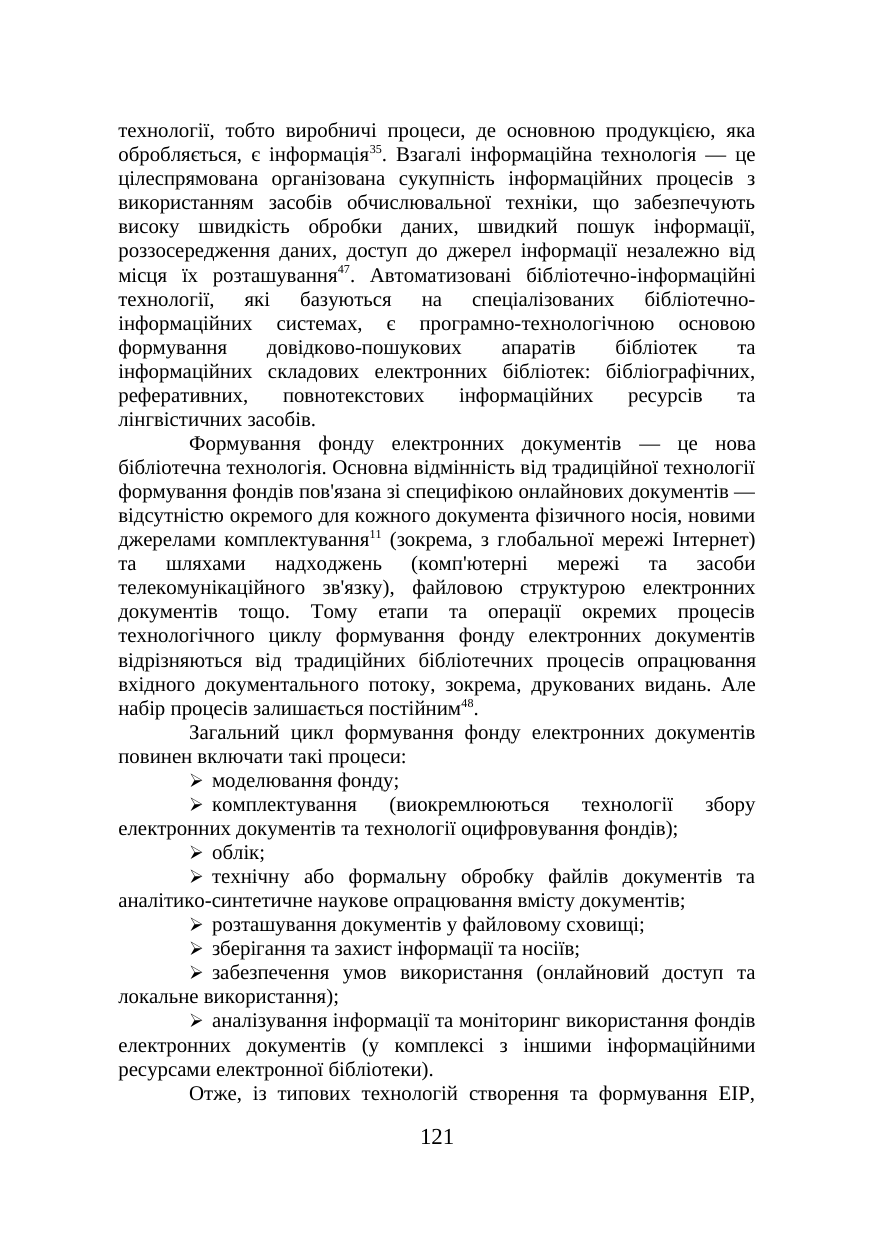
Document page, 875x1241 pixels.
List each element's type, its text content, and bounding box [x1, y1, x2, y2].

list технічну або формальну обробку файлів документів та аналітико-синтетичне наукове опрацювання вмісту документів; [118, 864, 756, 912]
text технології, тобто виробничі процеси, де основною продукцією, яка обробляється, є інформація35. Взагалі інформаційна технологія — це цілеспрямована організована сукупність інформаційних процесів з використанням засобів обчислювальної техніки, що забезпечують високу швидкість обробки даних, швидкий пошук інформації, роззосередження даних, доступ до джерел інформації незалежно від місця їх розташування47. Автоматизовані бібліотечно-інформаційні технології, які базуються на спеціалізованих бібліотечно-інформаційних системах, є програмно-технологічною основою формування довідково-пошукових апаратів бібліотек та інформаційних складових електронних бібліотек: бібліографічних, реферативних, повнотекстових інформаційних ресурсів та лінгвістичних засобів. [118, 118, 756, 431]
text Отже, із типових технологій створення та формування ЕІР, [118, 1081, 756, 1105]
list облік; [118, 840, 756, 864]
list розташування документів у файловому сховищі; [118, 912, 756, 936]
list зберігання та захист інформації та носіїв; [118, 936, 756, 960]
text Формування фонду електронних документів — це нова бібліотечна технологія. Основна відмінність від традиційної технології формування фондів пов'язана зі специфікою онлайнових документів — відсутністю окремого для кожного документа фізичного носія, новими джерелами комплектування11 (зокрема, з глобальної мережі Інтернет) та шляхами надходжень (комп'ютерні мережі та засоби телекомунікаційного зв'язку), файловою структурою електронних документів тощо. Тому етапи та операції окремих процесів технологічного циклу формування фонду електронних документів відрізняються від традиційних бібліотечних процесів опрацювання вхідного документального потоку, зокрема, друкованих видань. Але набір процесів залишається постійним48. [118, 431, 756, 720]
list моделювання фонду; [118, 768, 756, 792]
text Загальний цикл формування фонду електронних документів повинен включати такі процеси: [118, 720, 756, 768]
list аналізування інформації та моніторинг використання фондів електронних документів (у комплексі з іншими інформаційними ресурсами електронної бібліотеки). [118, 1008, 756, 1081]
list забезпечення умов використання (онлайновий доступ та локальне використання); [118, 960, 756, 1008]
list комплектування (виокремлюються технології збору електронних документів та технології оцифровування фондів); [118, 792, 756, 840]
